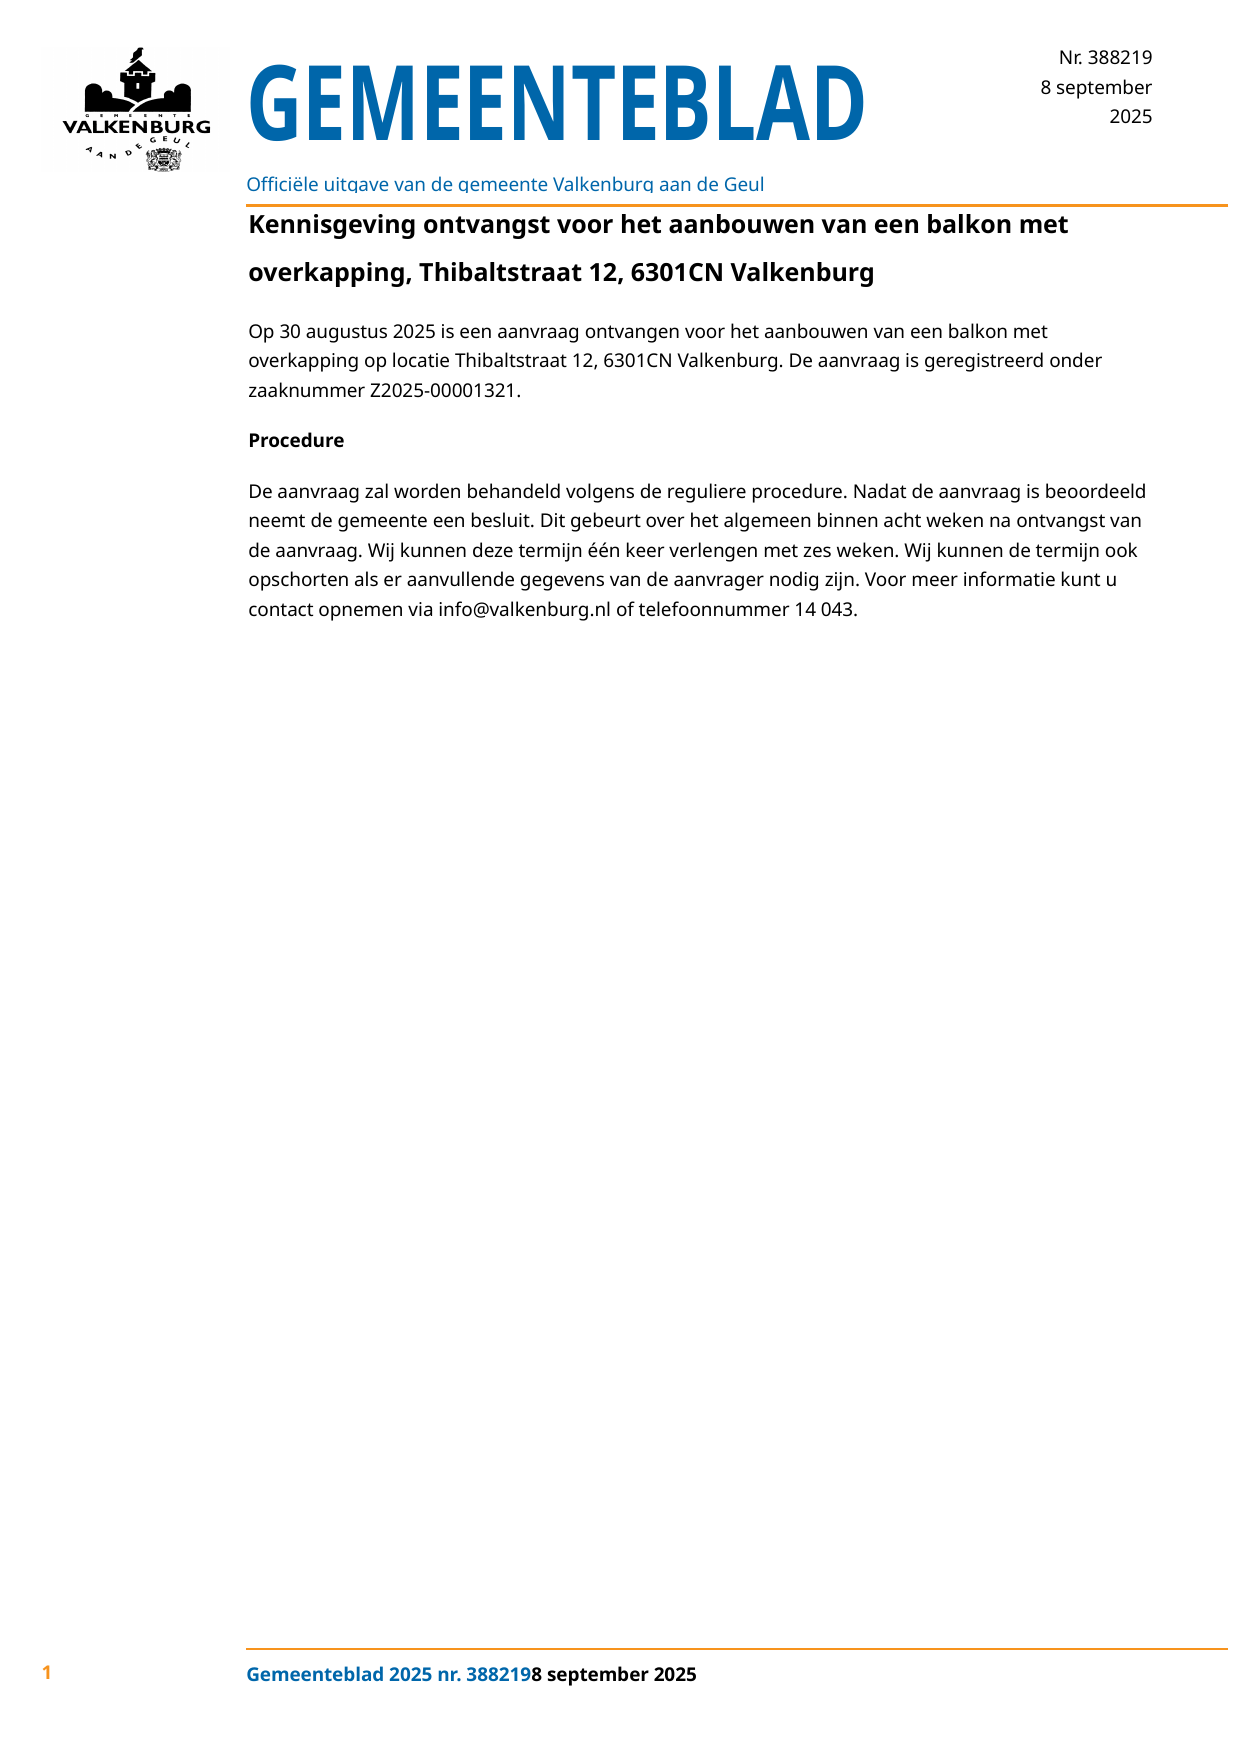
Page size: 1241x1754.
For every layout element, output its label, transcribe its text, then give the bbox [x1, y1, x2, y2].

text Op 30 augustus 2025 is een aanvraag ontvangen voor het aanbouwen van een balkon met overkapping op locatie Thibaltstraat 12, 6301CN Valkenburg. De aanvraag is geregistreerd onder zaaknummer Z2025-00001321. [248, 318, 1152, 403]
text Kennisgeving ontvangst voor het aanbouwen van een balkon met overkapping, Thibaltstraat 12, 6301CN Valkenburg [248, 207, 1152, 288]
text Procedure [248, 427, 1152, 453]
text De aanvraag zal worden behandeld volgens de reguliere procedure. Nadat de aanvraag is beoordeeld neemt de gemeente een besluit. Dit gebeurt over het algemeen binnen acht weken na ontvangst van de aanvraag. Wij kunnen deze termijn één keer verlengen met zes weken. Wij kunnen de termijn ook opschorten als er aanvullende gegevens van de aanvrager nodig zijn. Voor meer informatie kunt u contact opnemen via info@valkenburg.nl of telefoonnummer 14 043. [248, 478, 1152, 622]
picture [41, 47, 231, 172]
